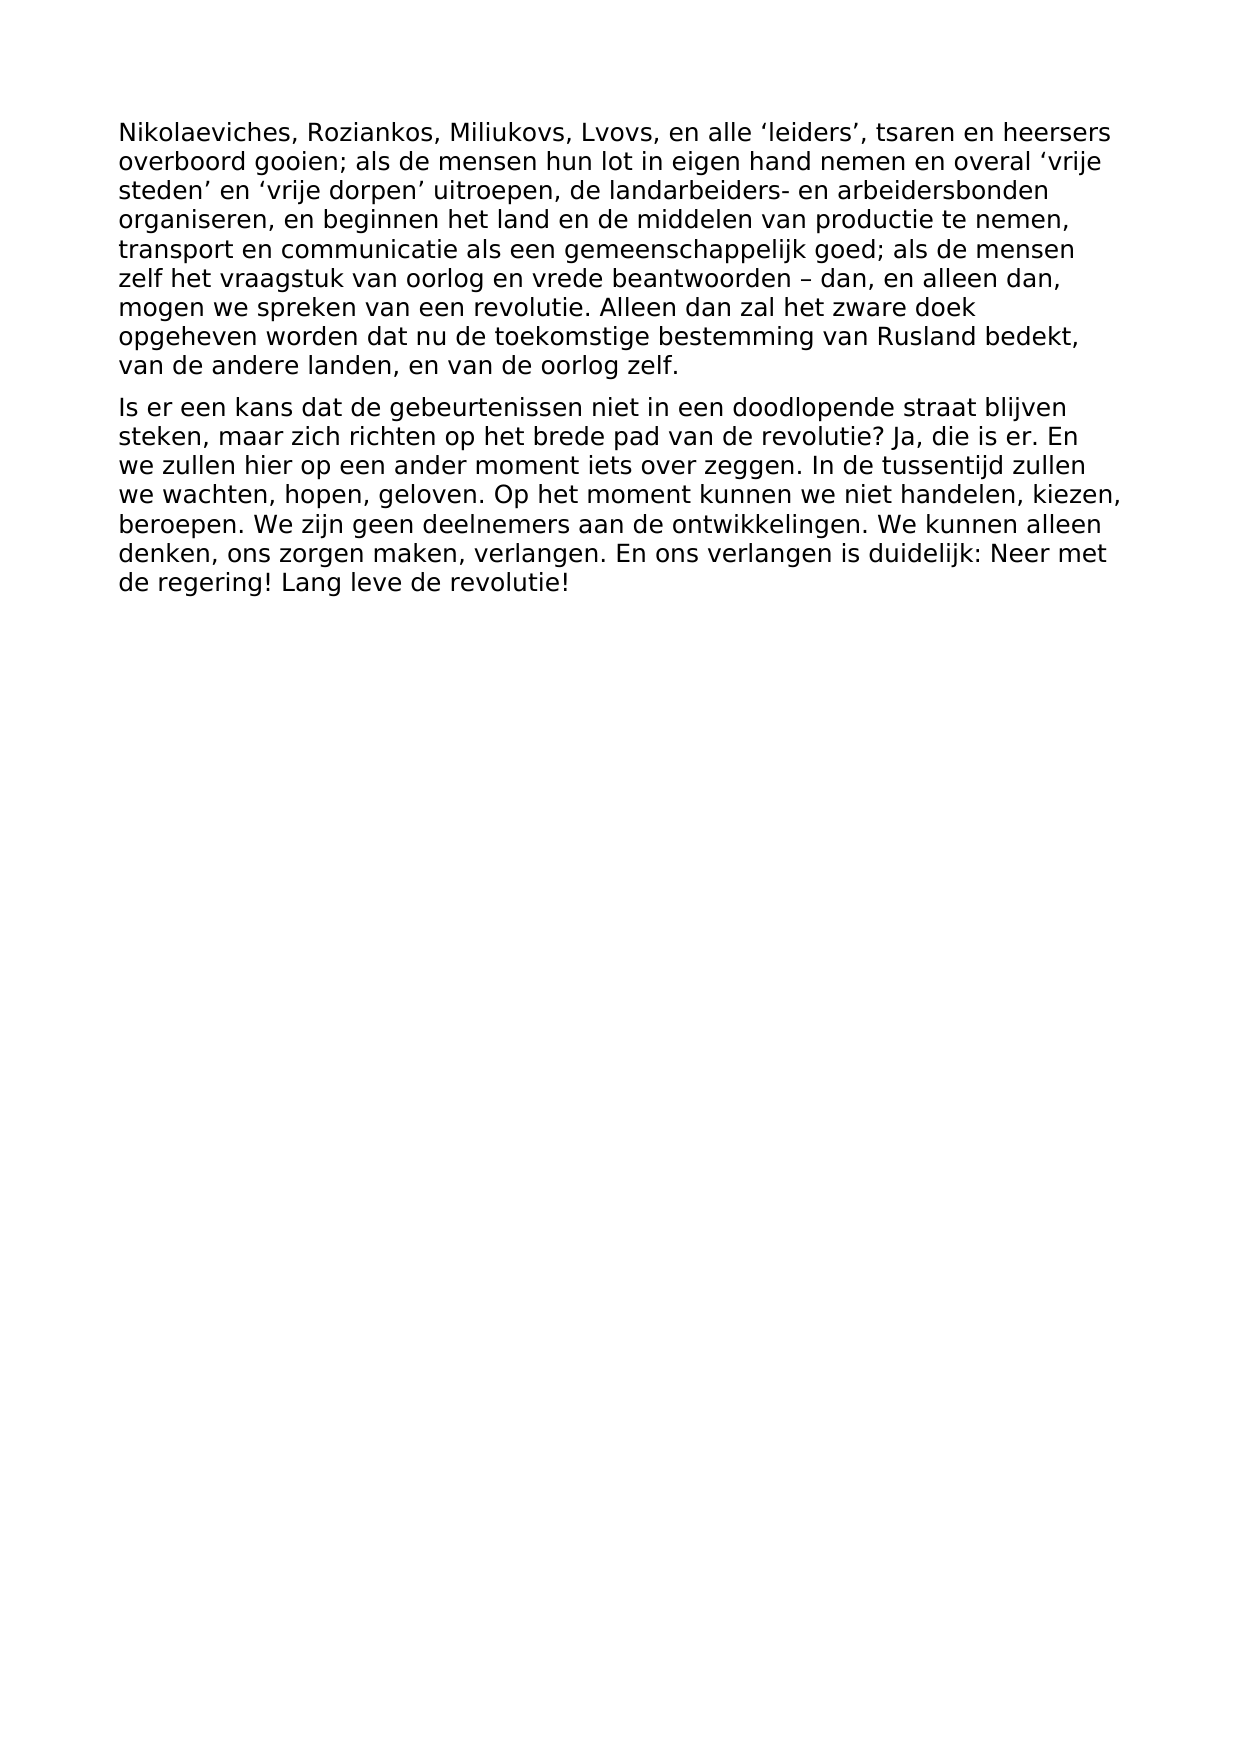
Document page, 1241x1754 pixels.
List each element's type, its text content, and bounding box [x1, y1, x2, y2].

text Nikolaeviches, Roziankos, Miliukovs, Lvovs, en alle ‘leiders’, tsaren en heersers overboord gooien; als de mensen hun lot in eigen hand nemen en overal ‘vrije steden’ en ‘vrije dorpen’ uitroepen, de landarbeiders- en arbeidersbonden organiseren, en beginnen het land en de middelen van productie te nemen, transport en communicatie als een gemeenschappelijk goed; als de mensen zelf het vraagstuk van oorlog en vrede beantwoorden – dan, en alleen dan, mogen we spreken van een revolutie. Alleen dan zal het zware doek opgeheven worden dat nu de toekomstige bestemming van Rusland bedekt, van de andere landen, en van de oorlog zelf. [118, 118, 1122, 381]
text Is er een kans dat de gebeurtenissen niet in een doodlopende straat blijven steken, maar zich richten op het brede pad van de revolutie? Ja, die is er. En we zullen hier op een ander moment iets over zeggen. In de tussentijd zullen we wachten, hopen, geloven. Op het moment kunnen we niet handelen, kiezen, beroepen. We zijn geen deelnemers aan de ontwikkelingen. We kunnen alleen denken, ons zorgen maken, verlangen. En ons verlangen is duidelijk: Neer met de regering! Lang leve de revolutie! [118, 393, 1122, 597]
